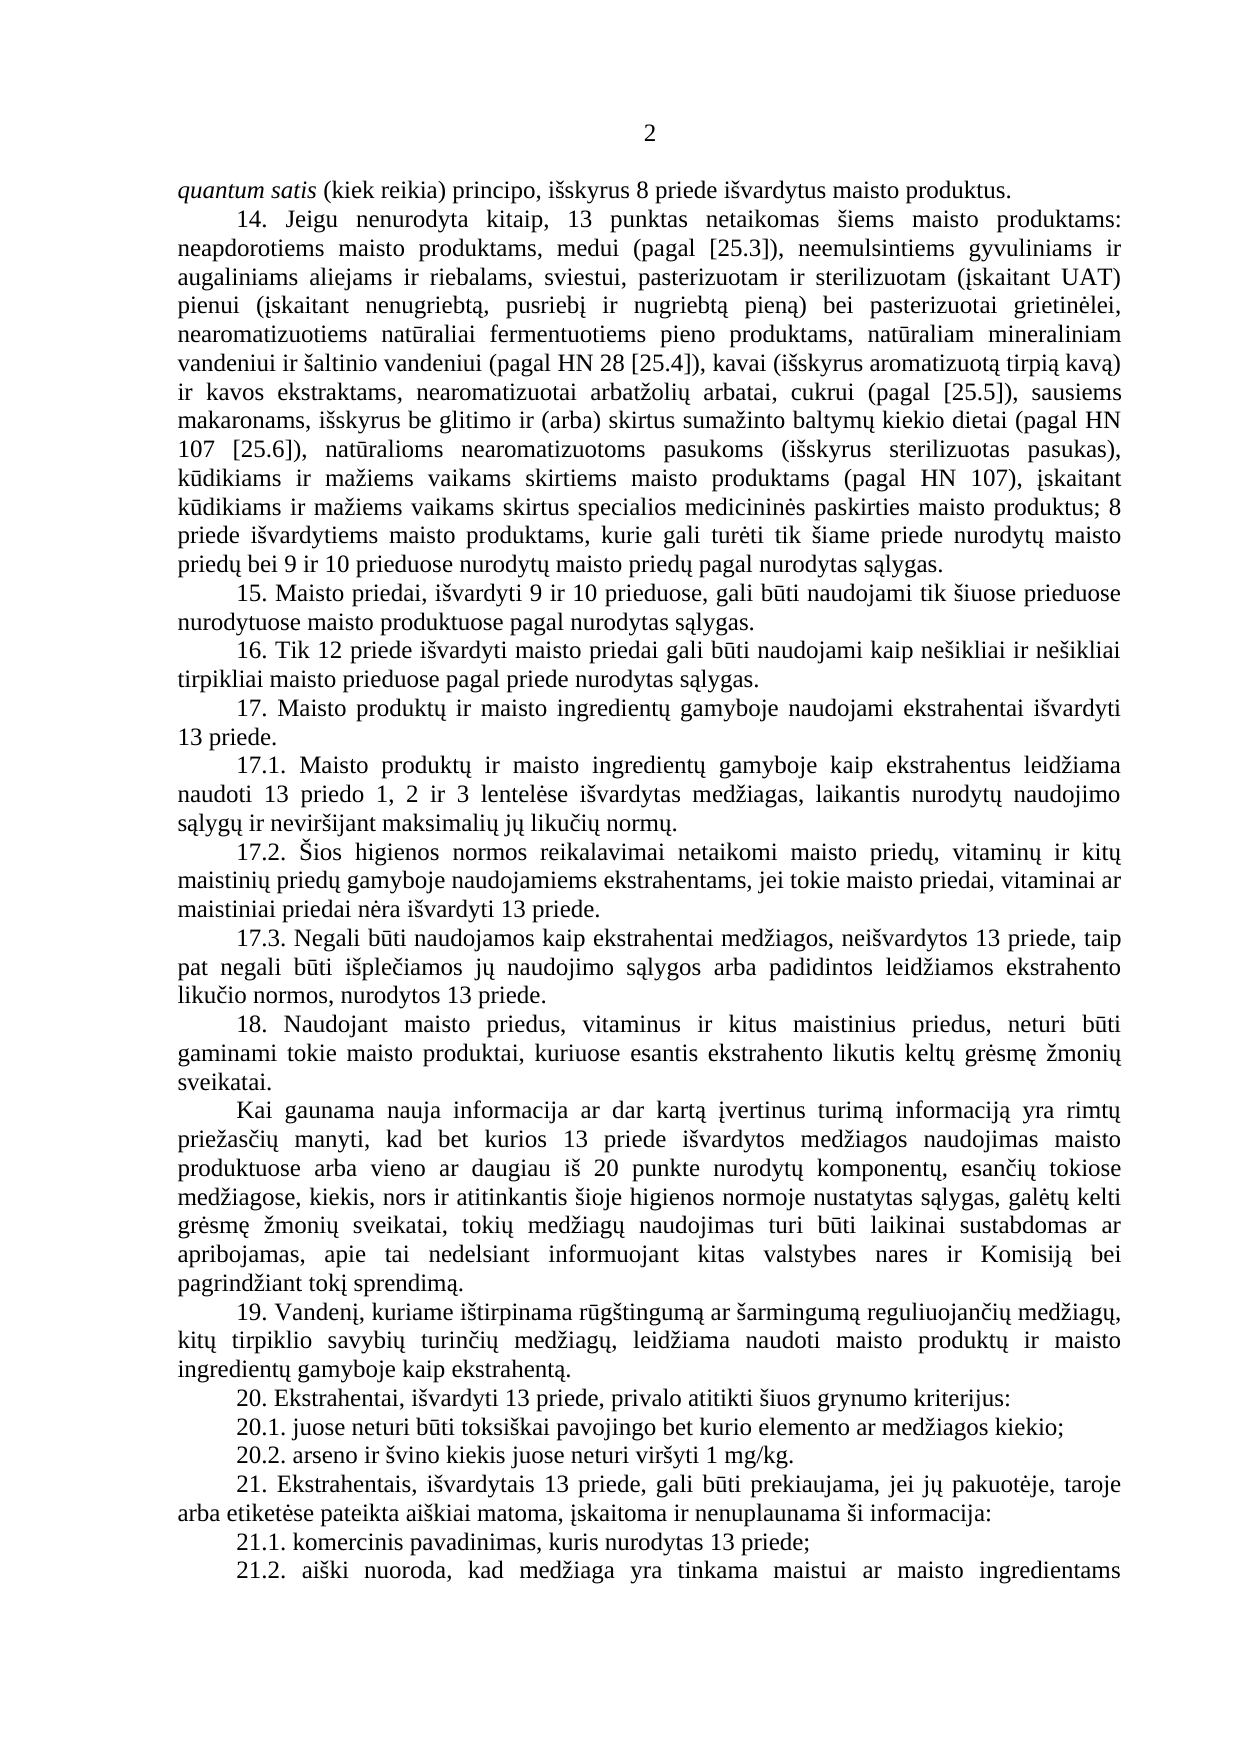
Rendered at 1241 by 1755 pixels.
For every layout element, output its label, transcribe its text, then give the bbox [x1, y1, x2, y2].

text 17.2. Šios higienos normos reikalavimai netaikomi maisto priedų, vitaminų ir kitų maistinių priedų gamyboje naudojamiems ekstrahentams, jei tokie maisto priedai, vitaminai ar maistiniai priedai nėra išvardyti 13 priede. [177, 837, 1122, 923]
text 20.2. arseno ir švino kiekis juose neturi viršyti 1 mg/kg. [177, 1441, 1122, 1469]
text 16. Tik 12 priede išvardyti maisto priedai gali būti naudojami kaip nešikliai ir nešikliai tirpikliai maisto prieduose pagal priede nurodytas sąlygas. [177, 636, 1122, 693]
text Kai gaunama nauja informacija ar dar kartą įvertinus turimą informaciją yra rimtų priežasčių manyti, kad bet kurios 13 priede išvardytos medžiagos naudojimas maisto produktuose arba vieno ar daugiau iš 20 punkte nurodytų komponentų, esančių tokiose medžiagose, kiekis, nors ir atitinkantis šioje higienos normoje nustatytas sąlygas, galėtų kelti grėsmę žmonių sveikatai, tokių medžiagų naudojimas turi būti laikinai sustabdomas ar apribojamas, apie tai nedelsiant informuojant kitas valstybes nares ir Komisiją bei pagrindžiant tokį sprendimą. [177, 1096, 1122, 1297]
text 17.1. Maisto produktų ir maisto ingredientų gamyboje kaip ekstrahentus leidžiama naudoti 13 priedo 1, 2 ir 3 lentelėse išvardytas medžiagas, laikantis nurodytų naudojimo sąlygų ir neviršijant maksimalių jų likučių normų. [177, 751, 1122, 837]
text 17.3. Negali būti naudojamos kaip ekstrahentai medžiagos, neišvardytos 13 priede, taip pat negali būti išplečiamos jų naudojimo sąlygos arba padidintos leidžiamos ekstrahento likučio normos, nurodytos 13 priede. [177, 923, 1122, 1009]
text quantum satis (kiek reikia) principo, išskyrus 8 priede išvardytus maisto produktus. [177, 176, 1122, 204]
text 21.1. komercinis pavadinimas, kuris nurodytas 13 priede; [177, 1527, 1122, 1556]
text 20.1. juose neturi būti toksiškai pavojingo bet kurio elemento ar medžiagos kiekio; [177, 1412, 1122, 1441]
text 21.2. aiški nuoroda, kad medžiaga yra tinkama maistui ar maisto ingredientams [177, 1556, 1122, 1584]
text 19. Vandenį, kuriame ištirpinama rūgštingumą ar šarmingumą reguliuojančių medžiagų, kitų tirpiklio savybių turinčių medžiagų, leidžiama naudoti maisto produktų ir maisto ingredientų gamyboje kaip ekstrahentą. [177, 1297, 1122, 1383]
text 18. Naudojant maisto priedus, vitaminus ir kitus maistinius priedus, neturi būti gaminami tokie maisto produktai, kuriuose esantis ekstrahento likutis keltų grėsmę žmonių sveikatai. [177, 1009, 1122, 1096]
text 17. Maisto produktų ir maisto ingredientų gamyboje naudojami ekstrahentai išvardyti 13 priede. [177, 693, 1122, 751]
text 20. Ekstrahentai, išvardyti 13 priede, privalo atitikti šiuos grynumo kriterijus: [177, 1383, 1122, 1412]
text 21. Ekstrahentais, išvardytais 13 priede, gali būti prekiaujama, jei jų pakuotėje, taroje arba etiketėse pateikta aiškiai matoma, įskaitoma ir nenuplaunama ši informacija: [177, 1469, 1122, 1527]
text 15. Maisto priedai, išvardyti 9 ir 10 prieduose, gali būti naudojami tik šiuose prieduose nurodytuose maisto produktuose pagal nurodytas sąlygas. [177, 578, 1122, 636]
text 14. Jeigu nenurodyta kitaip, 13 punktas netaikomas šiems maisto produktams: neapdorotiems maisto produktams, medui (pagal [25.3]), neemulsintiems gyvuliniams ir augaliniams aliejams ir riebalams, sviestui, pasterizuotam ir sterilizuotam (įskaitant UAT) pienui (įskaitant nenugriebtą, pusriebį ir nugriebtą pieną) bei pasterizuotai grietinėlei, nearomatizuotiems natūraliai fermentuotiems pieno produktams, natūraliam mineraliniam vandeniui ir šaltinio vandeniui (pagal HN 28 [25.4]), kavai (išskyrus aromatizuotą tirpią kavą) ir kavos ekstraktams, nearomatizuotai arbatžolių arbatai, cukrui (pagal [25.5]), sausiems makaronams, išskyrus be glitimo ir (arba) skirtus sumažinto baltymų kiekio dietai (pagal HN 107 [25.6]), natūralioms nearomatizuotoms pasukoms (išskyrus sterilizuotas pasukas), kūdikiams ir mažiems vaikams skirtiems maisto produktams (pagal HN 107), įskaitant kūdikiams ir mažiems vaikams skirtus specialios medicininės paskirties maisto produktus; 8 priede išvardytiems maisto produktams, kurie gali turėti tik šiame priede nurodytų maisto priedų bei 9 ir 10 prieduose nurodytų maisto priedų pagal nurodytas sąlygas. [177, 204, 1122, 578]
